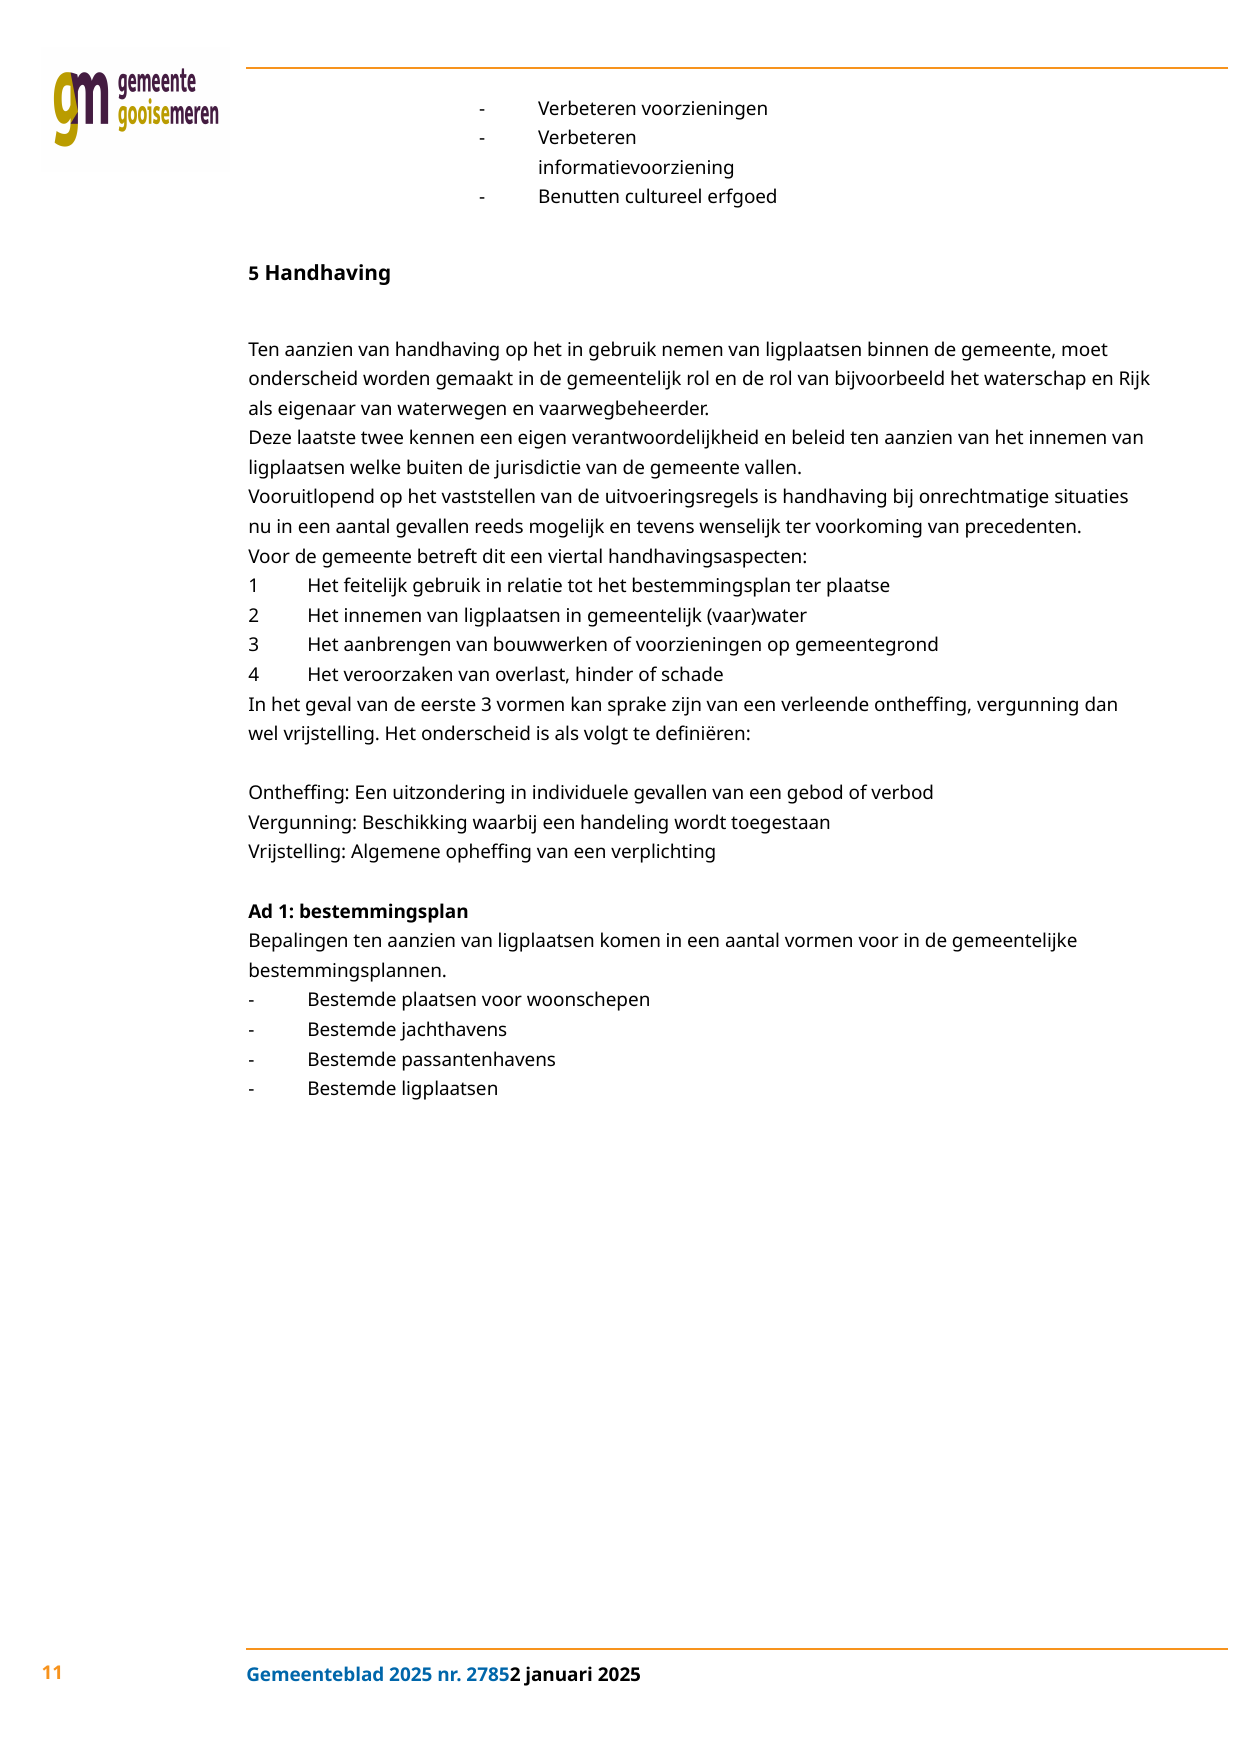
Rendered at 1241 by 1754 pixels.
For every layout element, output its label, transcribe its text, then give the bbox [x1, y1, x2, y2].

text 5 Handhaving [248, 258, 1152, 287]
table_cell [820, 95, 1152, 209]
text Deze laatste twee kennen een eigen verantwoordelijkheid en beleid ten aanzien van het innemen van ligplaatsen welke buiten de jurisdictie van de gemeente vallen. [248, 424, 1152, 480]
text Voor de gemeente betreft dit een viertal handhavingsaspecten: [248, 543, 1152, 569]
list Bestemde plaatsen voor woonschepen [248, 987, 1152, 1012]
text Vergunning: Beschikking waarbij een handeling wordt toegestaan [248, 809, 1152, 835]
text Ad 1: bestemmingsplan [248, 898, 1152, 924]
list Het feitelijk gebruik in relatie tot het bestemmingsplan ter plaatse [248, 572, 1152, 598]
picture [41, 47, 231, 172]
list Het innemen van ligplaatsen in gemeentelijk (vaar)water [248, 602, 1152, 628]
text Bepalingen ten aanzien van ligplaatsen komen in een aantal vormen voor in de gemeentelijke bestemmingsplannen. [248, 927, 1152, 983]
list Bestemde ligplaatsen [248, 1075, 1152, 1101]
list Bestemde passantenhavens [248, 1046, 1152, 1072]
list Het veroorzaken van overlast, hinder of schade [248, 661, 1152, 687]
table_cell [248, 95, 479, 209]
text Vooruitlopend op het vaststellen van de uitvoeringsregels is handhaving bij onrechtmatige situaties nu in een aantal gevallen reeds mogelijk en tevens wenselijk ter voorkoming van precedenten. [248, 484, 1152, 539]
text In het geval van de eerste 3 vormen kan sprake zijn van een verleende ontheffing, vergunning dan wel vrijstelling. Het onderscheid is als volgt te definiëren: [248, 691, 1152, 746]
list Bestemde jachthavens [248, 1016, 1152, 1042]
text Ten aanzien van handhaving op het in gebruik nemen van ligplaatsen binnen de gemeente, moet onderscheid worden gemaakt in de gemeentelijk rol en de rol van bijvoorbeeld het waterschap en Rijk als eigenaar van waterwegen en vaarwegbeheerder. [248, 336, 1152, 421]
list Het aanbrengen van bouwwerken of voorzieningen op gemeentegrond [248, 632, 1152, 657]
text Ontheffing: Een uitzondering in individuele gevallen van een gebod of verbod [248, 779, 1152, 805]
table_cell Verbeteren voorzieningen Verbeteren informatievoorziening Benutten cultureel erfgoed [479, 95, 820, 209]
text Vrijstelling: Algemene opheffing van een verplichting [248, 839, 1152, 864]
